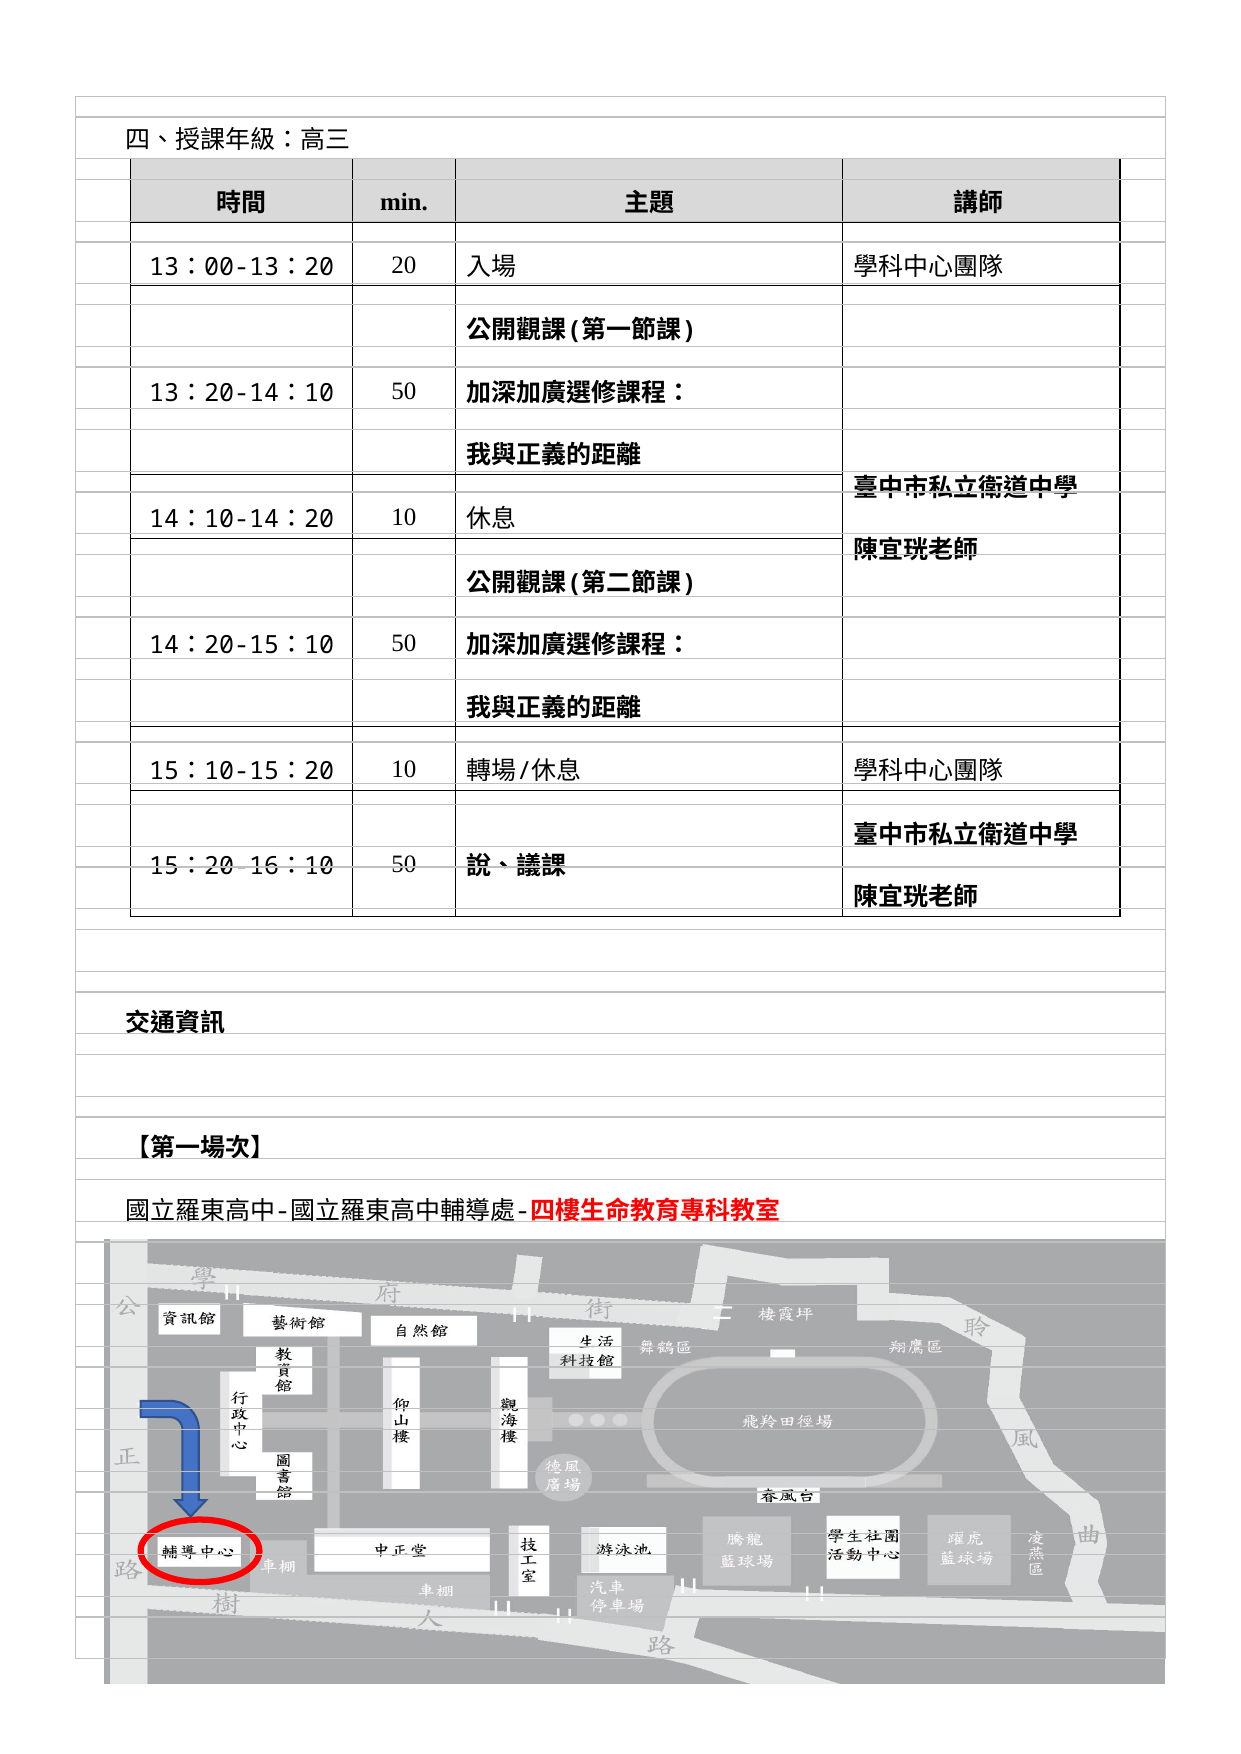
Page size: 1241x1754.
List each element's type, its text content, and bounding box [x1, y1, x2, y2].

table_cell 入場 [456, 243, 842, 283]
picture [104, 1493, 188, 1533]
picture [104, 1368, 1165, 1408]
table_cell [131, 305, 352, 346]
table_cell 陳宜珖老師 [843, 868, 1119, 908]
table_cell [131, 430, 352, 471]
table_cell 臺中市私立衛道中學 [843, 805, 1119, 846]
picture [104, 1347, 1165, 1366]
table_cell 50 [353, 791, 455, 804]
table_cell 10 [353, 493, 455, 533]
table_header min. [353, 180, 455, 221]
table_cell 公開觀課(第一節課) [456, 305, 842, 346]
picture [256, 1534, 1165, 1554]
picture [104, 1555, 1165, 1596]
picture [193, 1409, 1165, 1429]
table_cell 15：20-16：10 [131, 868, 352, 908]
table_cell 50 [353, 368, 455, 408]
table_header 時間 [131, 180, 352, 221]
text 四、授課年級：高三 [76, 118, 1165, 158]
text [76, 1222, 1165, 1229]
picture [145, 1555, 255, 1578]
table_cell [353, 223, 455, 241]
picture [144, 1534, 256, 1554]
picture [104, 1597, 1165, 1616]
table_cell [843, 727, 1119, 741]
table_cell [131, 475, 352, 491]
table_cell [456, 475, 842, 491]
table_cell 臺中市私立衛道中學 陳宜珖老師 [843, 368, 1119, 408]
table_cell 休息 [456, 493, 842, 533]
table_cell 加深加廣選修課程： [456, 618, 842, 658]
table_cell 學科中心團隊 [843, 243, 1119, 283]
table_cell [131, 409, 352, 429]
table_cell 我與正義的距離 [456, 430, 842, 471]
table_cell 說、議課 [456, 847, 842, 866]
table_cell [131, 597, 352, 616]
table_cell [131, 555, 352, 596]
table_cell 14：10-14：20 [131, 493, 352, 533]
table_header [843, 159, 1119, 179]
table_cell 說、議課 [456, 909, 842, 916]
table_cell [131, 722, 352, 726]
table_cell 說、議課 [456, 791, 842, 804]
table_cell 15：10-15：20 [131, 743, 352, 783]
text [76, 97, 1165, 116]
table_cell 我與正義的距離 [456, 680, 842, 721]
table_cell [456, 597, 842, 616]
table_cell [353, 305, 455, 346]
table_cell [456, 409, 842, 429]
text [76, 1034, 1165, 1042]
picture [104, 1284, 1165, 1304]
table_cell 臺中市私立衛道中學 陳宜珖老師 [843, 430, 1119, 471]
table_cell 臺中市私立衛道中學 陳宜珖老師 [843, 409, 1119, 429]
table_cell 臺中市私立衛道中學 陳宜珖老師 [843, 286, 1119, 304]
table_cell 臺中市私立衛道中學 陳宜珖老師 [843, 305, 1119, 346]
text [76, 1167, 1165, 1179]
table_cell 臺中市私立衛道中學 陳宜珖老師 [843, 493, 1119, 533]
table_cell [456, 347, 842, 366]
picture [200, 1430, 1165, 1471]
table_cell 10 [353, 743, 455, 783]
table_cell 臺中市私立衛道中學 陳宜珖老師 [843, 680, 1119, 721]
table_cell 20 [353, 243, 455, 283]
picture [104, 1243, 1165, 1283]
table_header 主題 [456, 180, 842, 221]
table_cell [456, 223, 842, 241]
picture [200, 1472, 1165, 1491]
text [76, 1159, 1165, 1167]
table_cell [353, 286, 455, 304]
table_cell 臺中市私立衛道中學 陳宜珖老師 [843, 472, 1119, 491]
table_cell [353, 409, 455, 429]
table_cell 50 [353, 805, 455, 846]
table_cell [843, 909, 1119, 916]
table_cell [353, 555, 455, 596]
table_cell [131, 659, 352, 679]
table_cell [353, 659, 455, 679]
table_cell [353, 784, 455, 789]
picture [104, 1618, 1165, 1658]
table_cell [456, 784, 842, 789]
table_cell [456, 539, 842, 554]
table_cell [353, 430, 455, 471]
table_cell 學科中心團隊 [843, 743, 1119, 783]
table_cell [353, 597, 455, 616]
table_cell [353, 680, 455, 721]
table_cell 轉場/休息 [456, 743, 842, 783]
table_cell [456, 659, 842, 679]
picture [104, 1534, 144, 1554]
table_cell 13：00-13：20 [131, 243, 352, 283]
table_cell [843, 847, 1119, 866]
table_cell 臺中市私立衛道中學 陳宜珖老師 [843, 618, 1119, 658]
table_cell 14：20-15：10 [131, 618, 352, 658]
picture [159, 1523, 241, 1533]
table_cell [131, 680, 352, 721]
table_header [456, 159, 842, 179]
table_cell [353, 539, 455, 554]
table_cell [843, 784, 1119, 789]
table_cell 50 [353, 868, 455, 908]
table_cell [131, 223, 352, 241]
table_cell 臺中市私立衛道中學 陳宜珖老師 [843, 722, 1119, 726]
table_cell [353, 722, 455, 726]
table_cell 臺中市私立衛道中學 陳宜珖老師 [843, 597, 1119, 616]
text 交通資訊 [76, 993, 1165, 1033]
table_cell 加深加廣選修課程： [456, 368, 842, 408]
text 國立羅東高中-國立羅東高中輔導處-四樓生命教育專科教室 [76, 1180, 1165, 1221]
table_cell 臺中市私立衛道中學 陳宜珖老師 [843, 534, 1119, 554]
table_cell [353, 727, 455, 741]
picture [104, 1430, 181, 1471]
picture [194, 1493, 1165, 1533]
table_cell [353, 475, 455, 491]
table_header [131, 159, 352, 179]
table_cell 臺中市私立衛道中學 陳宜珖老師 [843, 555, 1119, 596]
table_cell 50 [353, 909, 455, 916]
table_header 講師 [843, 180, 1119, 221]
picture [104, 1305, 1165, 1346]
picture [104, 1472, 181, 1491]
table_cell [131, 727, 352, 741]
table_cell [131, 784, 352, 789]
text 【第一場次】 [76, 1118, 1165, 1158]
table_cell 說、議課 [456, 868, 842, 908]
table_cell [843, 223, 1119, 241]
picture [104, 1659, 1165, 1684]
table_cell 臺中市私立衛道中學 陳宜珖老師 [843, 659, 1119, 679]
table_cell 臺中市私立衛道中學 陳宜珖老師 [843, 347, 1119, 366]
table_cell [353, 347, 455, 366]
table_cell [131, 347, 352, 366]
table_cell 說、議課 [456, 805, 842, 846]
picture [104, 1409, 181, 1429]
table_cell 50 [353, 847, 455, 866]
table_cell 15：20-16：10 [131, 847, 352, 866]
table_cell [456, 722, 842, 726]
table_cell [843, 791, 1119, 804]
table_cell [131, 539, 352, 554]
table_cell 15：20-16：10 [131, 805, 352, 846]
text [76, 1104, 1165, 1116]
table_cell 公開觀課(第二節課) [456, 555, 842, 596]
table_cell 15：20-16：10 [131, 909, 352, 916]
table_cell 15：20-16：10 [131, 791, 352, 804]
table_cell 50 [353, 618, 455, 658]
table_header [353, 159, 455, 179]
text [76, 979, 1165, 991]
table_cell [456, 286, 842, 304]
table_cell [456, 727, 842, 741]
table_cell [131, 286, 352, 304]
table_cell 13：20-14：10 [131, 368, 352, 408]
